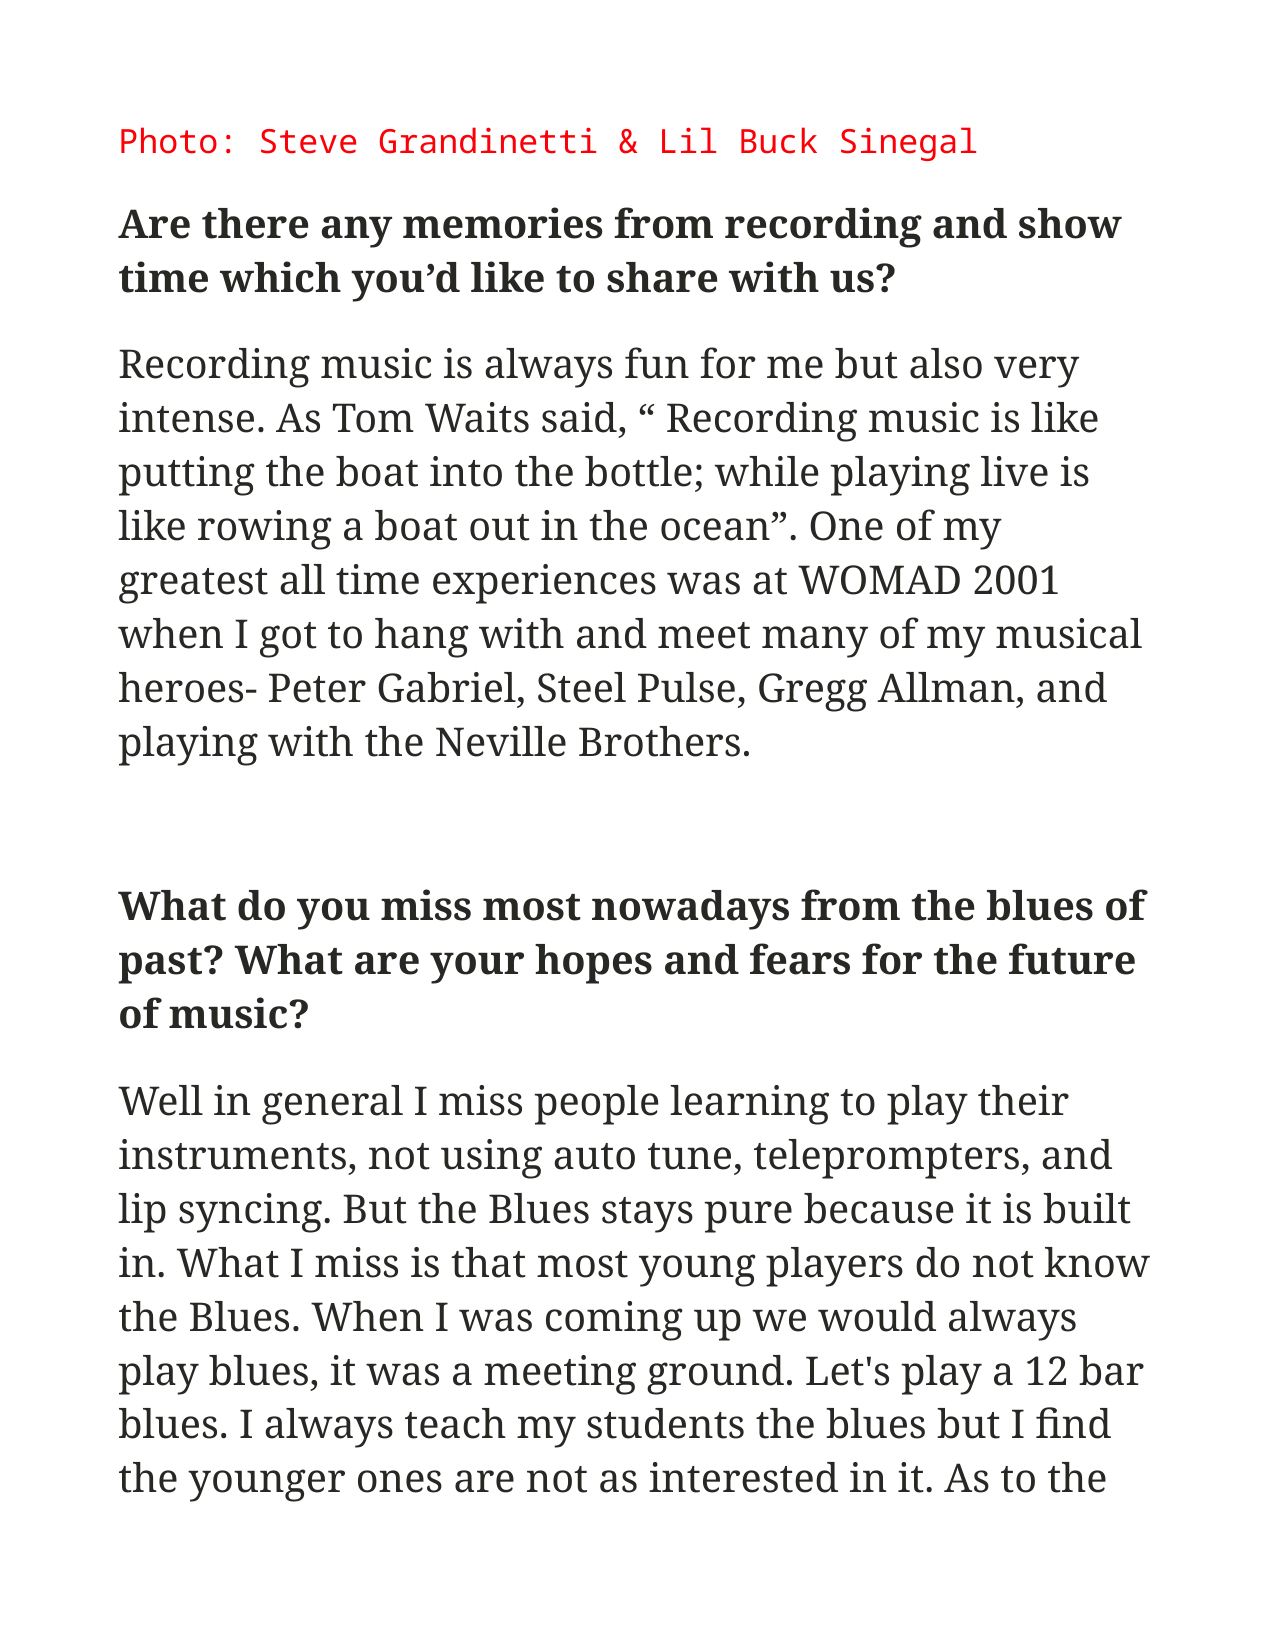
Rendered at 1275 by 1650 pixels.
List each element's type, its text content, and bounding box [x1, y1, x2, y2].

text Recording music is always fun for me but also very intense. As Tom Waits said, “ Recording music is like putting the boat into the bottle; while playing live is like rowing a boat out in the ocean”. One of my greatest all time experiences was at WOMAD 2001 when I got to hang with and meet many of my musical heroes- Peter Gabriel, Steel Pulse, Gregg Allman, and playing with the Neville Brothers. [118, 336, 1157, 768]
text Are there any memories from recording and show time which you’d like to share with us? [118, 196, 1157, 304]
text What do you miss most nowadays from the blues of past? What are your hopes and fears for the future of music? [118, 878, 1157, 1040]
text Well in general I miss people learning to play their instruments, not using auto tune, teleprompters, and lip syncing. But the Blues stays pure because it is built in. What I miss is that most young players do not know the Blues. When I was coming up we would always play blues, it was a meeting ground. Let's play a 12 bar blues. I always teach my students the blues but I find the younger ones are not as interested in it. As to the [118, 1073, 1157, 1504]
text Photo: Steve Grandinetti & Lil Buck Sinegal [118, 118, 1157, 163]
